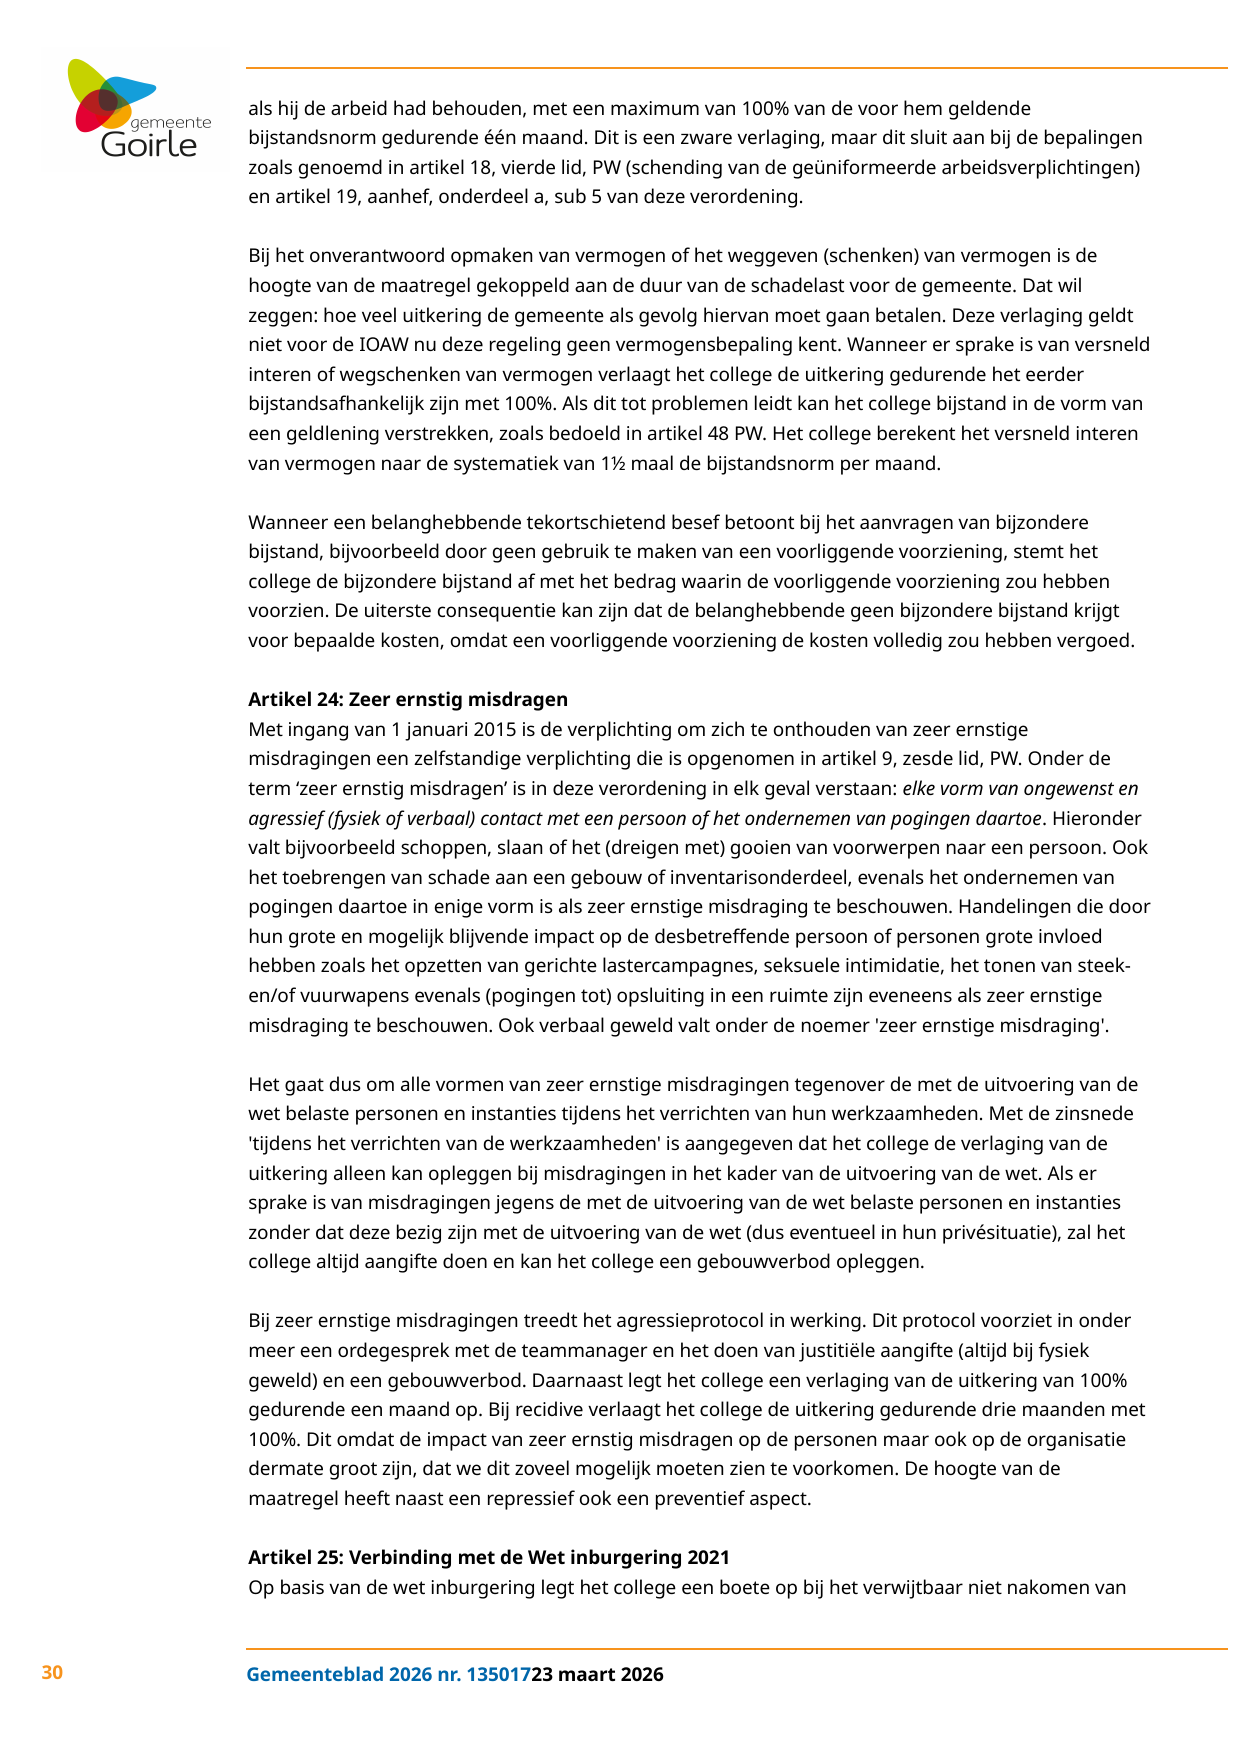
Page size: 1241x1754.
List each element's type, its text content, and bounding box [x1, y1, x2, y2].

text Bij het onverantwoord opmaken van vermogen of het weggeven (schenken) van vermogen is de hoogte van de maatregel gekoppeld aan de duur van de schadelast voor de gemeente. Dat wil zeggen: hoe veel uitkering de gemeente als gevolg hiervan moet gaan betalen. Deze verlaging geldt niet voor de IOAW nu deze regeling geen vermogensbepaling kent. Wanneer er sprake is van versneld interen of wegschenken van vermogen verlaagt het college de uitkering gedurende het eerder bijstandsafhankelijk zijn met 100%. Als dit tot problemen leidt kan het college bijstand in de vorm van een geldlening verstrekken, zoals bedoeld in artikel 48 PW. Het college berekent het versneld interen van vermogen naar de systematiek van 1½ maal de bijstandsnorm per maand. [248, 243, 1152, 476]
text Bij zeer ernstige misdragingen treedt het agressieprotocol in werking. Dit protocol voorziet in onder meer een ordegesprek met de teammanager en het doen van justitiële aangifte (altijd bij fysiek geweld) en een gebouwverbod. Daarnaast legt het college een verlaging van de uitkering van 100% gedurende een maand op. Bij recidive verlaagt het college de uitkering gedurende drie maanden met 100%. Dit omdat de impact van zeer ernstig misdragen op de personen maar ook op de organisatie dermate groot zijn, dat we dit zoveel mogelijk moeten zien te voorkomen. De hoogte van de maatregel heeft naast een repressief ook een preventief aspect. [248, 1308, 1152, 1511]
text Met ingang van 1 januari 2015 is de verplichting om zich te onthouden van zeer ernstige misdragingen een zelfstandige verplichting die is opgenomen in artikel 9, zesde lid, PW. Onder de term ‘zeer ernstig misdragen’ is in deze verordening in elk geval verstaan: elke vorm van ongewenst en agressief (fysiek of verbaal) contact met een persoon of het ondernemen van pogingen daartoe. Hieronder valt bijvoorbeeld schoppen, slaan of het (dreigen met) gooien van voorwerpen naar een persoon. Ook het toebrengen van schade aan een gebouw of inventarisonderdeel, evenals het ondernemen van pogingen daartoe in enige vorm is als zeer ernstige misdraging te beschouwen. Handelingen die door hun grote en mogelijk blijvende impact op de desbetreffende persoon of personen grote invloed hebben zoals het opzetten van gerichte lastercampagnes, seksuele intimidatie, het tonen van steek- en/of vuurwapens evenals (pogingen tot) opsluiting in een ruimte zijn eveneens als zeer ernstige misdraging te beschouwen. Ook verbaal geweld valt onder de noemer 'zeer ernstige misdraging'. [248, 716, 1152, 1038]
text Wanneer een belanghebbende tekortschietend besef betoont bij het aanvragen van bijzondere bijstand, bijvoorbeeld door geen gebruik te maken van een voorliggende voorziening, stemt het college de bijzondere bijstand af met het bedrag waarin de voorliggende voorziening zou hebben voorzien. De uiterste consequentie kan zijn dat de belanghebbende geen bijzondere bijstand krijgt voor bepaalde kosten, omdat een voorliggende voorziening de kosten volledig zou hebben vergoed. [248, 509, 1152, 653]
text Artikel 25: Verbinding met de Wet inburgering 2021 [248, 1544, 1152, 1570]
text Artikel 24: Zeer ernstig misdragen [248, 686, 1152, 712]
text Op basis van de wet inburgering legt het college een boete op bij het verwijtbaar niet nakomen van [248, 1574, 1152, 1600]
text Het gaat dus om alle vormen van zeer ernstige misdragingen tegenover de met de uitvoering van de wet belaste personen en instanties tijdens het verrichten van hun werkzaamheden. Met de zinsnede 'tijdens het verrichten van de werkzaamheden' is aangegeven dat het college de verlaging van de uitkering alleen kan opleggen bij misdragingen in het kader van de uitvoering van de wet. Als er sprake is van misdragingen jegens de met de uitvoering van de wet belaste personen en instanties zonder dat deze bezig zijn met de uitvoering van de wet (dus eventueel in hun privésituatie), zal het college altijd aangifte doen en kan het college een gebouwverbod opleggen. [248, 1071, 1152, 1274]
picture [41, 47, 231, 172]
text als hij de arbeid had behouden, met een maximum van 100% van de voor hem geldende bijstandsnorm gedurende één maand. Dit is een zware verlaging, maar dit sluit aan bij de bepalingen zoals genoemd in artikel 18, vierde lid, PW (schending van de geüniformeerde arbeidsverplichtingen) en artikel 19, aanhef, onderdeel a, sub 5 van deze verordening. [248, 95, 1152, 209]
